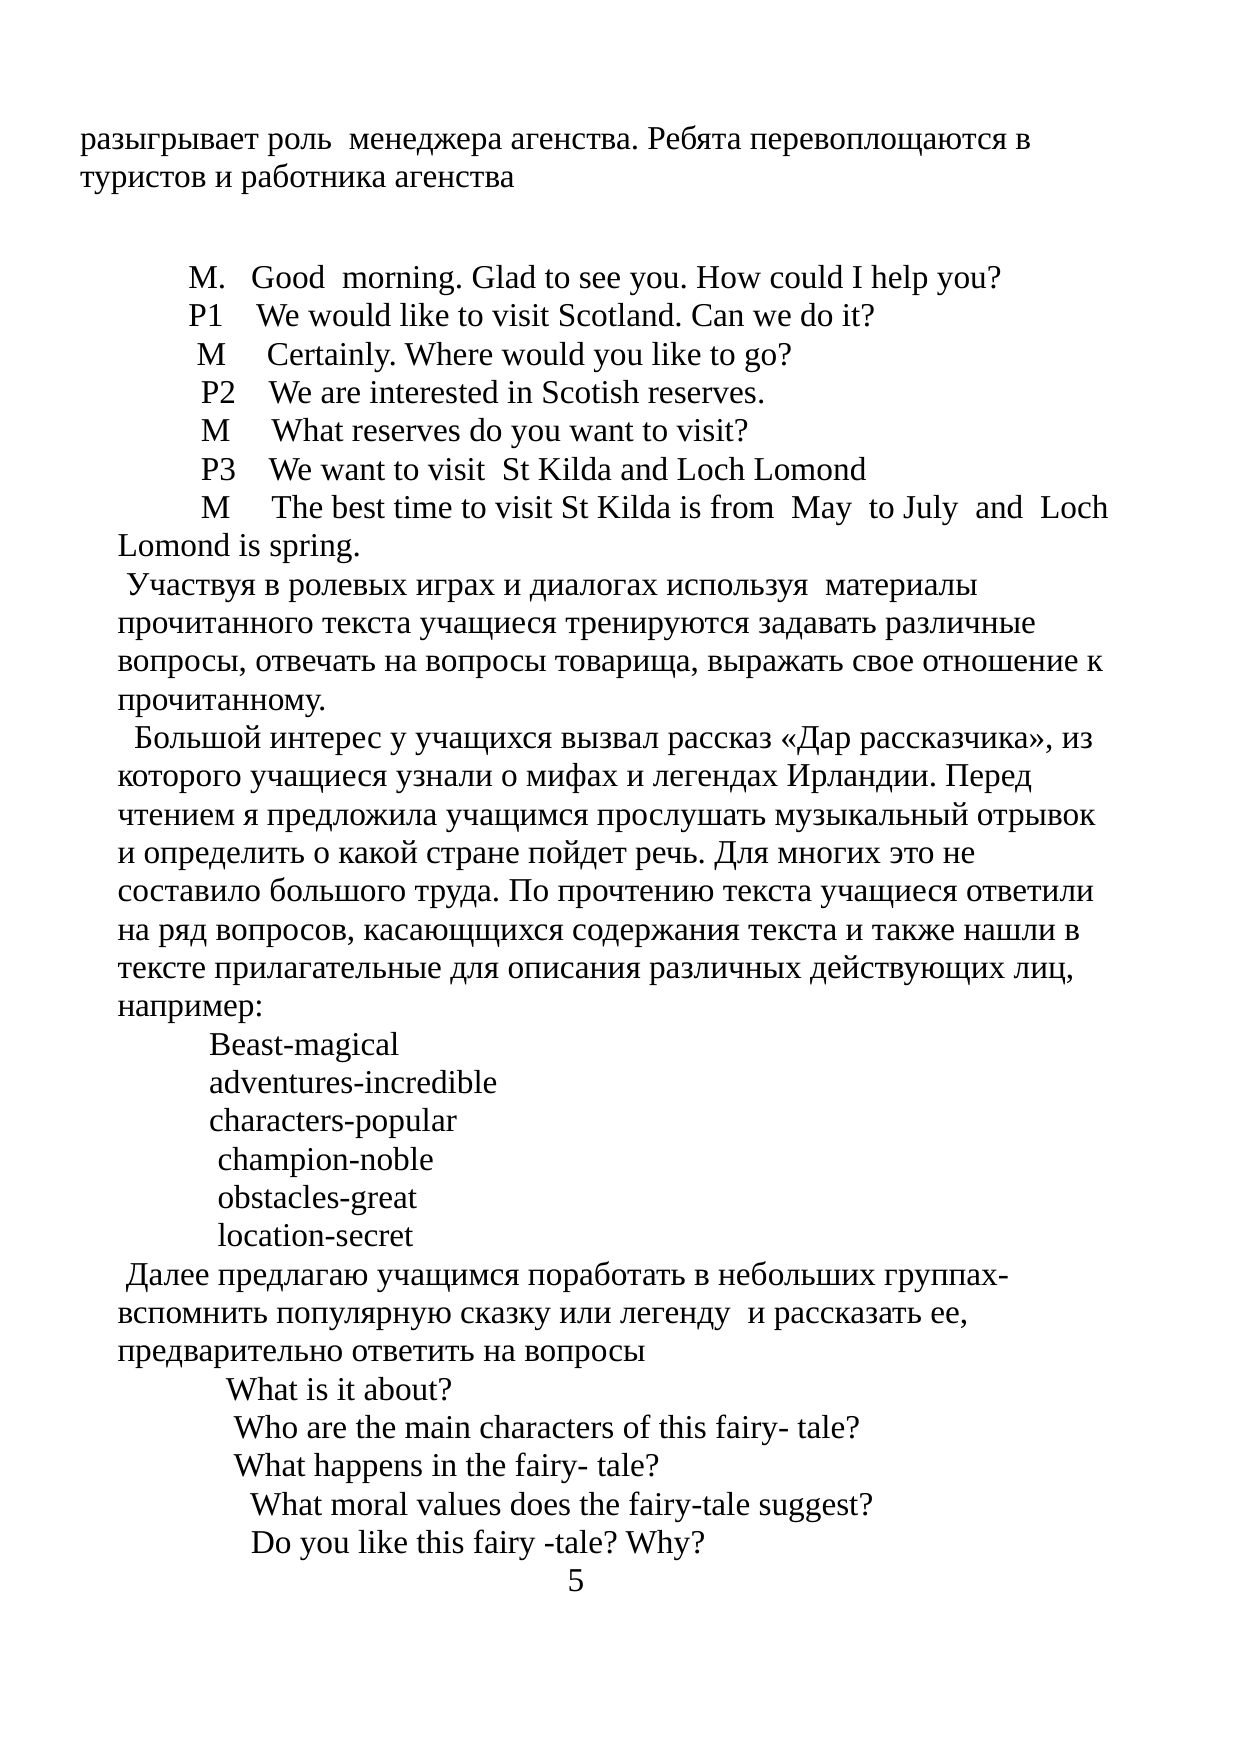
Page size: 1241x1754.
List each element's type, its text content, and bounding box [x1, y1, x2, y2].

text Beast-magical [117, 1024, 1122, 1062]
text M. Good morning. Glad to see you. How could I help you? [80, 257, 1122, 295]
text obstacles-great [117, 1177, 1122, 1215]
text What happens in the fairy- tale? [117, 1445, 1122, 1484]
text M What reserves do you want to visit? [117, 410, 1122, 449]
text What moral values does the fairy-tale suggest? [117, 1484, 1122, 1522]
text location-secret [117, 1215, 1122, 1254]
text P1 We would like to visit Scotland. Can we do it? [80, 295, 1122, 334]
text Do you like this fairy -tale? Why? [117, 1522, 1122, 1560]
text Who are the main characters of this fairy- tale? [117, 1407, 1122, 1445]
text 5 [117, 1560, 1122, 1599]
text M The best time to visit St Kilda is from May to July and Loch Lomond is spring. [117, 487, 1122, 564]
text adventures-incredible [117, 1062, 1122, 1100]
text разыгрывает роль менеджера агенства. Ребята перевоплощаются в [80, 118, 1122, 156]
text туристов и работника агенства [80, 156, 1122, 195]
text characters-popular [117, 1100, 1122, 1139]
text What is it about? [117, 1369, 1122, 1407]
text P2 We are interested in Scotish reserves. [117, 372, 1122, 410]
text Большой интерес у учащихся вызвал рассказ «Дар рассказчика», из которого учащиеся узнали о мифах и легендах Ирландии. Перед чтением я предложила учащимся прослушать музыкальный отрывок и определить о какой стране пойдет речь. Для многих это не составило большого труда. По прочтению текста учащиеся ответили на ряд вопросов, касающщихся содержания текста и также нашли в тексте прилагательные для описания различных действующих лиц, например: [117, 717, 1122, 1024]
text Далее предлагаю учащимся поработать в небольших группах- вспомнить популярную сказку или легенду и рассказать ее, предварительно ответить на вопросы [117, 1254, 1122, 1369]
text Участвуя в ролевых играх и диалогах используя материалы прочитанного текста учащиеся тренируются задавать различные вопросы, отвечать на вопросы товарища, выражать свое отношение к прочитанному. [117, 564, 1122, 717]
text champion-noble [117, 1139, 1122, 1177]
text P3 We want to visit St Kilda and Loch Lomond [117, 449, 1122, 487]
text M Certainly. Where would you like to go? [117, 334, 1122, 372]
